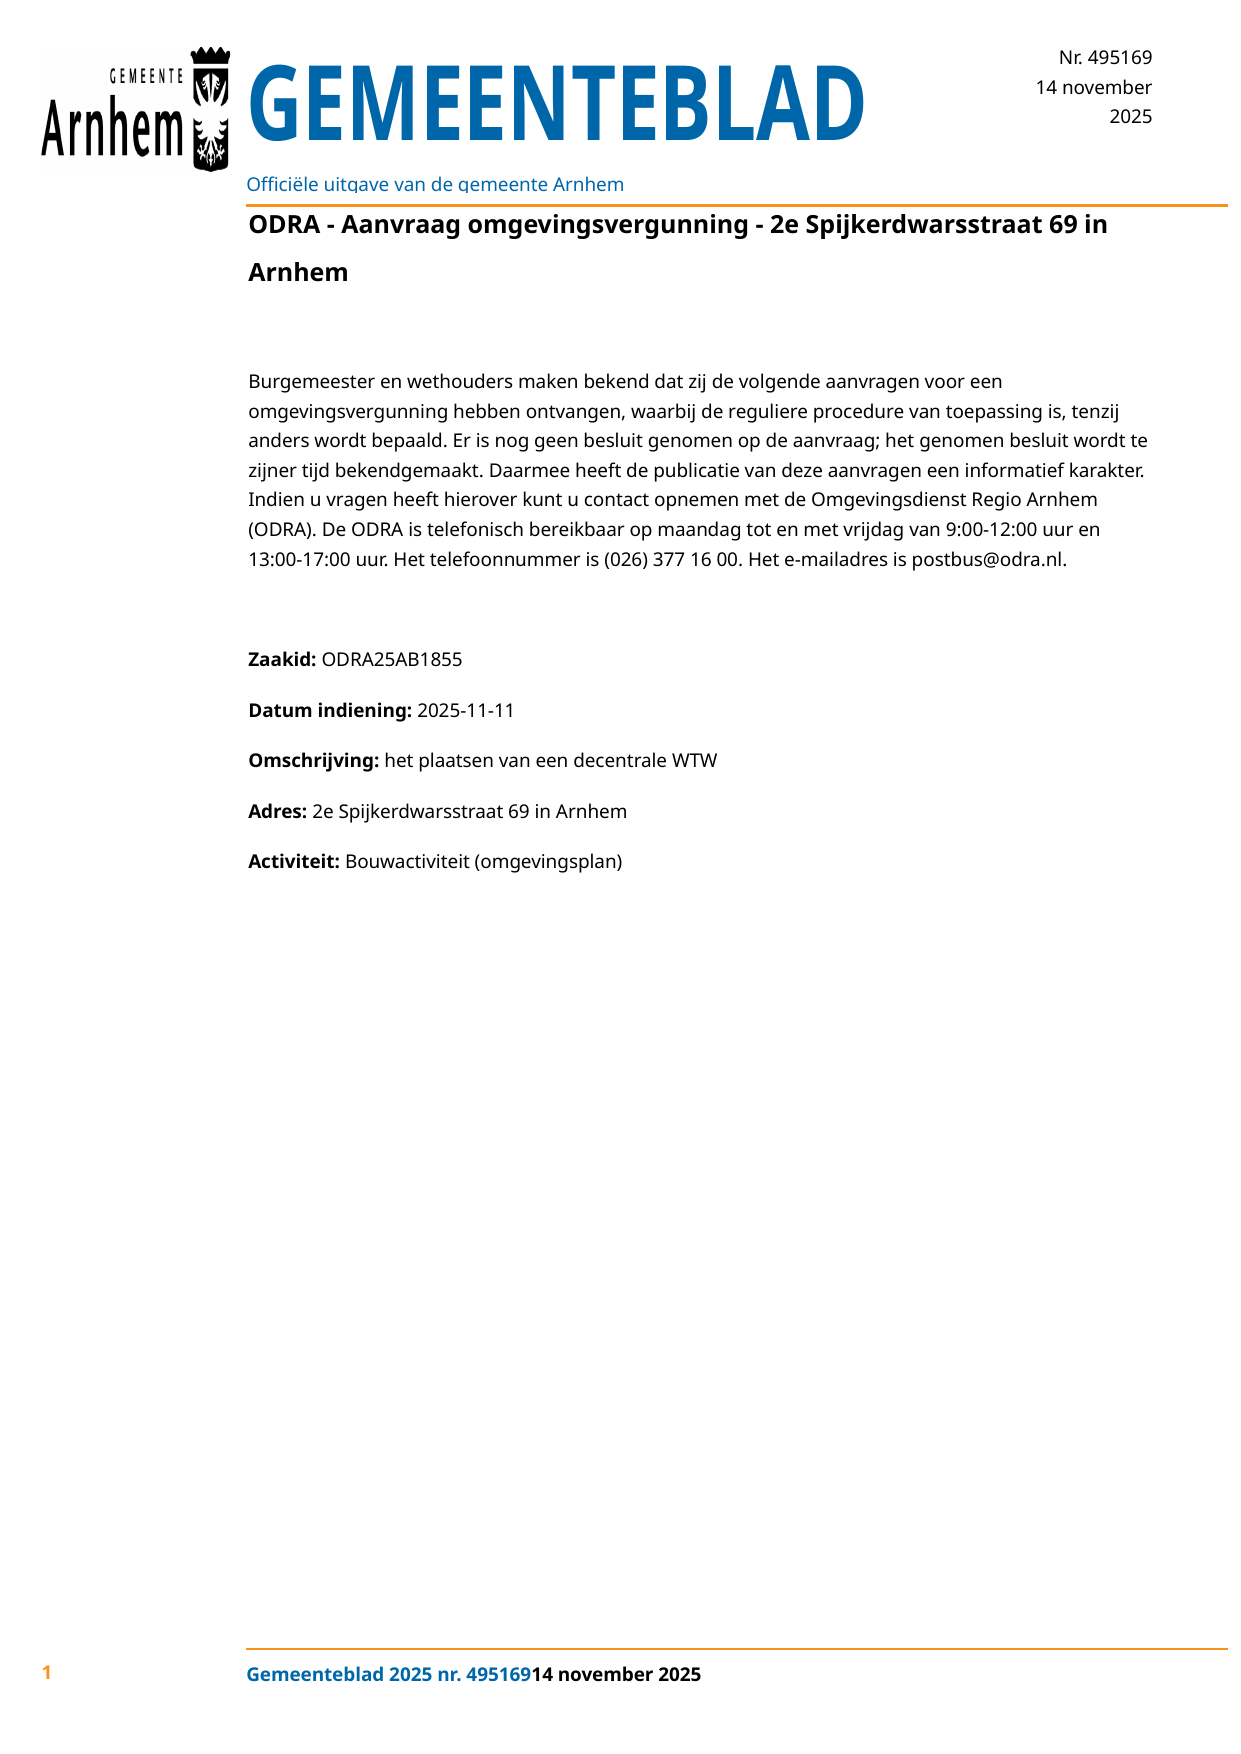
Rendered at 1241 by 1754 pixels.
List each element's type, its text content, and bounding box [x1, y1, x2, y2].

text Burgemeester en wethouders maken bekend dat zij de volgende aanvragen voor een omgevingsvergunning hebben ontvangen, waarbij de reguliere procedure van toepassing is, tenzij anders wordt bepaald. Er is nog geen besluit genomen op de aanvraag; het genomen besluit wordt te zijner tijd bekendgemaakt. Daarmee heeft de publicatie van deze aanvragen een informatief karakter. Indien u vragen heeft hierover kunt u contact opnemen met de Omgevingsdienst Regio Arnhem (ODRA). De ODRA is telefonisch bereikbaar op maandag tot en met vrijdag van 9:00-12:00 uur en 13:00-17:00 uur. Het telefoonnummer is (026) 377 16 00. Het e-mailadres is postbus@odra.nl. [248, 368, 1152, 572]
text Zaakid: ODRA25AB1855 [248, 647, 1152, 672]
picture [41, 47, 231, 172]
text Omschrijving: het plaatsen van een decentrale WTW [248, 747, 1152, 773]
text ODRA - Aanvraag omgevingsvergunning - 2e Spijkerdwarsstraat 69 in Arnhem [248, 207, 1152, 288]
text Adres: 2e Spijkerdwarsstraat 69 in Arnhem [248, 798, 1152, 824]
text Datum indiening: 2025-11-11 [248, 697, 1152, 723]
text Activiteit: Bouwactiviteit (omgevingsplan) [248, 848, 1152, 874]
